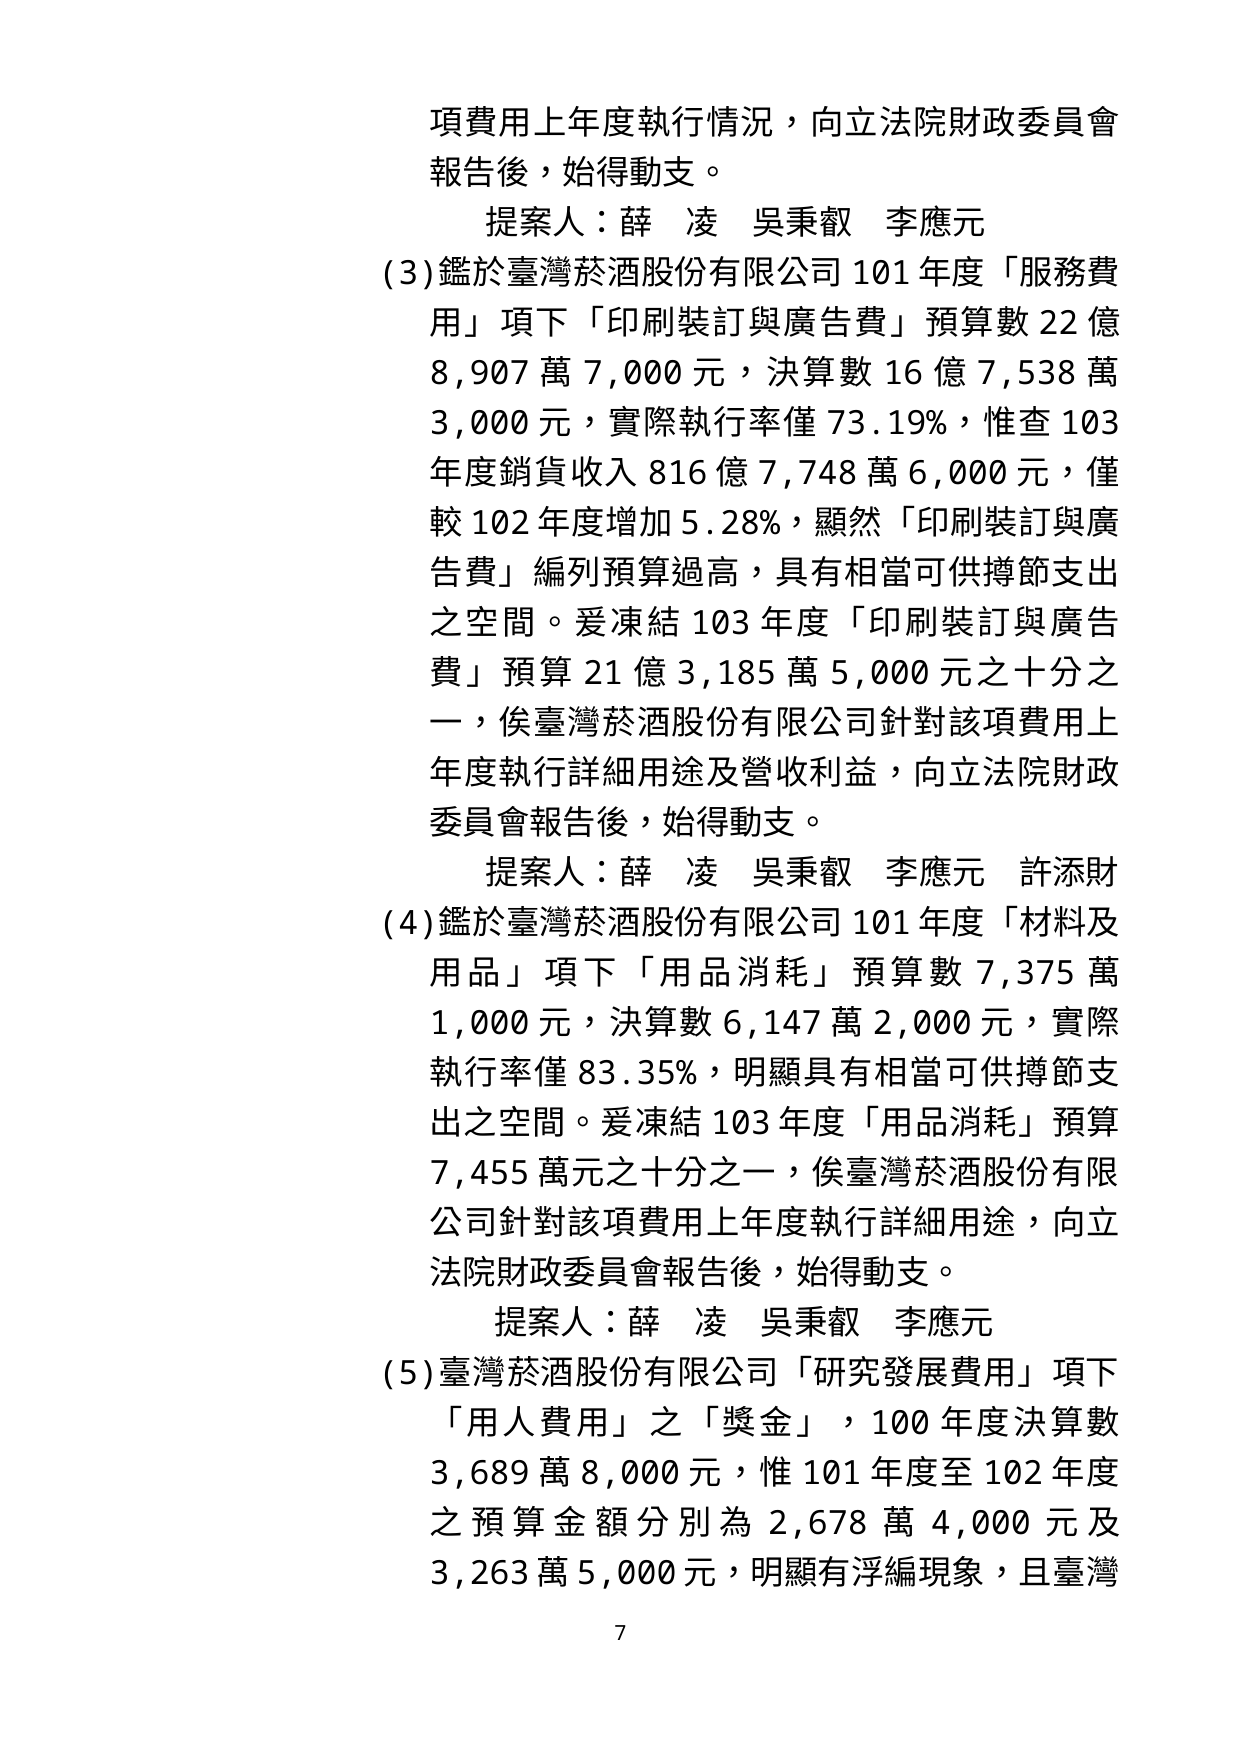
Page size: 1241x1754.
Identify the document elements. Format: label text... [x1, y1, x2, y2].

text (4)鑑於臺灣菸酒股份有限公司101年度「材料及用品」項下「用品消耗」預算數7,375萬1,000元，決算數6,147萬2,000元，實際執行率僅83.35%，明顯具有相當可供撙節支出之空間。爰凍結103年度「用品消耗」預算7,455萬元之十分之一，俟臺灣菸酒股份有限公司針對該項費用上年度執行詳細用途，向立法院財政委員會報告後，始得動支。 [378, 894, 1120, 1294]
text 項費用上年度執行情況，向立法院財政委員會報告後，始得動支。 [378, 94, 1120, 194]
text 提案人：薛 凌 吳秉叡 李應元 許添財 [486, 844, 1120, 894]
text (3)鑑於臺灣菸酒股份有限公司101年度「服務費用」項下「印刷裝訂與廣告費」預算數22億8,907萬7,000元，決算數16億7,538萬3,000元，實際執行率僅73.19%，惟查103年度銷貨收入816億7,748萬6,000元，僅較102年度增加5.28%，顯然「印刷裝訂與廣告費」編列預算過高，具有相當可供撙節支出之空間。爰凍結103年度「印刷裝訂與廣告費」預算21億3,185萬5,000元之十分之一，俟臺灣菸酒股份有限公司針對該項費用上年度執行詳細用途及營收利益，向立法院財政委員會報告後，始得動支。 [378, 244, 1120, 844]
text 提案人：薛 凌 吳秉叡 李應元 [486, 194, 1120, 244]
text (5)臺灣菸酒股份有限公司「研究發展費用」項下「用人費用」之「獎金」，100年度決算數3,689萬8,000元，惟101年度至102年度之預算金額分別為2,678萬4,000元及3,263萬5,000元，明顯有浮編現象，且臺灣 [378, 1344, 1120, 1594]
text 提案人：薛 凌 吳秉叡 李應元 [494, 1294, 1120, 1344]
